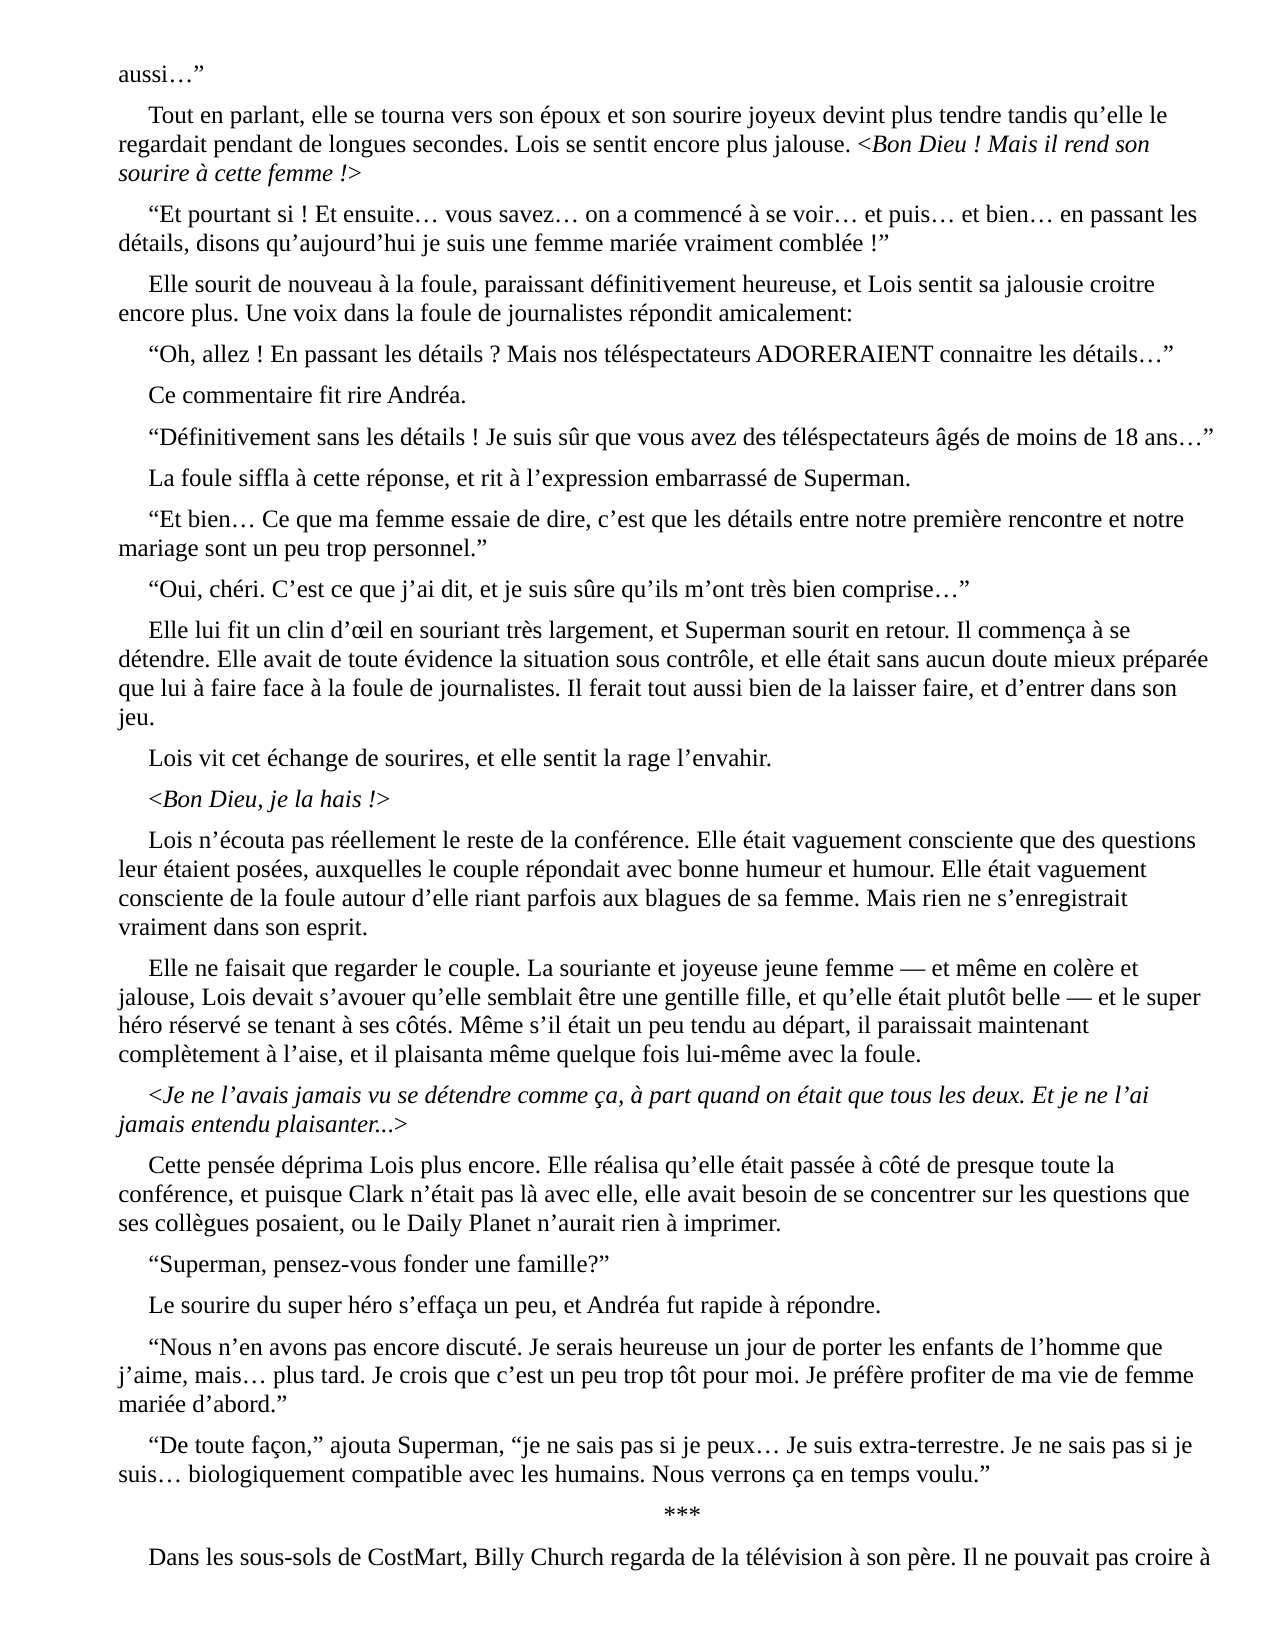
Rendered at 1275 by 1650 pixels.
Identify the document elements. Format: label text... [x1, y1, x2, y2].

text aussi…” [118, 59, 1216, 88]
text “Oui, chéri. C’est ce que j’ai dit, et je suis sûre qu’ils m’ont très bien comprise…” [118, 574, 1216, 603]
text Le sourire du super héro s’effaça un peu, et Andréa fut rapide à répondre. [118, 1290, 1216, 1319]
text Lois n’écouta pas réellement le reste de la conférence. Elle était vaguement consciente que des questions leur étaient posées, auxquelles le couple répondait avec bonne humeur et humour. Elle était vaguement consciente de la foule autour d’elle riant parfois aux blagues de sa femme. Mais rien ne s’enregistrait vraiment dans son esprit. [118, 825, 1216, 940]
text “Définitivement sans les détails ! Je suis sûr que vous avez des téléspectateurs âgés de moins de 18 ans…” [118, 422, 1216, 450]
text <Je ne l’avais jamais vu se détendre comme ça, à part quand on était que tous les deux. Et je ne l’ai jamais entendu plaisanter...> [118, 1080, 1216, 1138]
text La foule siffla à cette réponse, et rit à l’expression embarrassé de Superman. [118, 463, 1216, 492]
text Elle ne faisait que regarder le couple. La souriante et joyeuse jeune femme — et même en colère et jalouse, Lois devait s’avouer qu’elle semblait être une gentille fille, et qu’elle était plutôt belle — et le super héro réservé se tenant à ses côtés. Même s’il était un peu tendu au départ, il paraissait maintenant complètement à l’aise, et il plaisanta même quelque fois lui-même avec la foule. [118, 953, 1216, 1068]
text Elle lui fit un clin d’œil en souriant très largement, et Superman sourit en retour. Il commença à se détendre. Elle avait de toute évidence la situation sous contrôle, et elle était sans aucun doute mieux préparée que lui à faire face à la foule de journalistes. Il ferait tout aussi bien de la laisser faire, et d’entrer dans son jeu. [118, 615, 1216, 730]
text Elle sourit de nouveau à la foule, paraissant définitivement heureuse, et Lois sentit sa jalousie croitre encore plus. Une voix dans la foule de journalistes répondit amicalement: [118, 269, 1216, 327]
text Tout en parlant, elle se tourna vers son époux et son sourire joyeux devint plus tendre tandis qu’elle le regardait pendant de longues secondes. Lois se sentit encore plus jalouse. <Bon Dieu ! Mais il rend son sourire à cette femme !> [118, 100, 1216, 187]
text “Nous n’en avons pas encore discuté. Je serais heureuse un jour de porter les enfants de l’homme que j’aime, mais… plus tard. Je crois que c’est un peu trop tôt pour moi. Je préfère profiter de ma vie de femme mariée d’abord.” [118, 1332, 1216, 1418]
text “De toute façon,” ajouta Superman, “je ne sais pas si je peux… Je suis extra-terrestre. Je ne sais pas si je suis… biologiquement compatible avec les humains. Nous verrons ça en temps voulu.” [118, 1430, 1216, 1488]
text Lois vit cet échange de sourires, et elle sentit la rage l’envahir. [118, 743, 1216, 772]
text “Et bien… Ce que ma femme essaie de dire, c’est que les détails entre notre première rencontre et notre mariage sont un peu trop personnel.” [118, 504, 1216, 562]
text *** [118, 1500, 1216, 1529]
text Dans les sous-sols de CostMart, Billy Church regarda de la télévision à son père. Il ne pouvait pas croire à [118, 1542, 1216, 1570]
text “Oh, allez ! En passant les détails ? Mais nos téléspectateurs ADORERAIENT connaitre les détails…” [118, 339, 1216, 368]
text <Bon Dieu, je la hais !> [118, 784, 1216, 813]
text “Superman, pensez-vous fonder une famille?” [118, 1249, 1216, 1278]
text Cette pensée déprima Lois plus encore. Elle réalisa qu’elle était passée à côté de presque toute la conférence, et puisque Clark n’était pas là avec elle, elle avait besoin de se concentrer sur les questions que ses collègues posaient, ou le Daily Planet n’aurait rien à imprimer. [118, 1150, 1216, 1237]
text Ce commentaire fit rire Andréa. [118, 380, 1216, 409]
text “Et pourtant si ! Et ensuite… vous savez… on a commencé à se voir… et puis… et bien… en passant les détails, disons qu’aujourd’hui je suis une femme mariée vraiment comblée !” [118, 199, 1216, 257]
